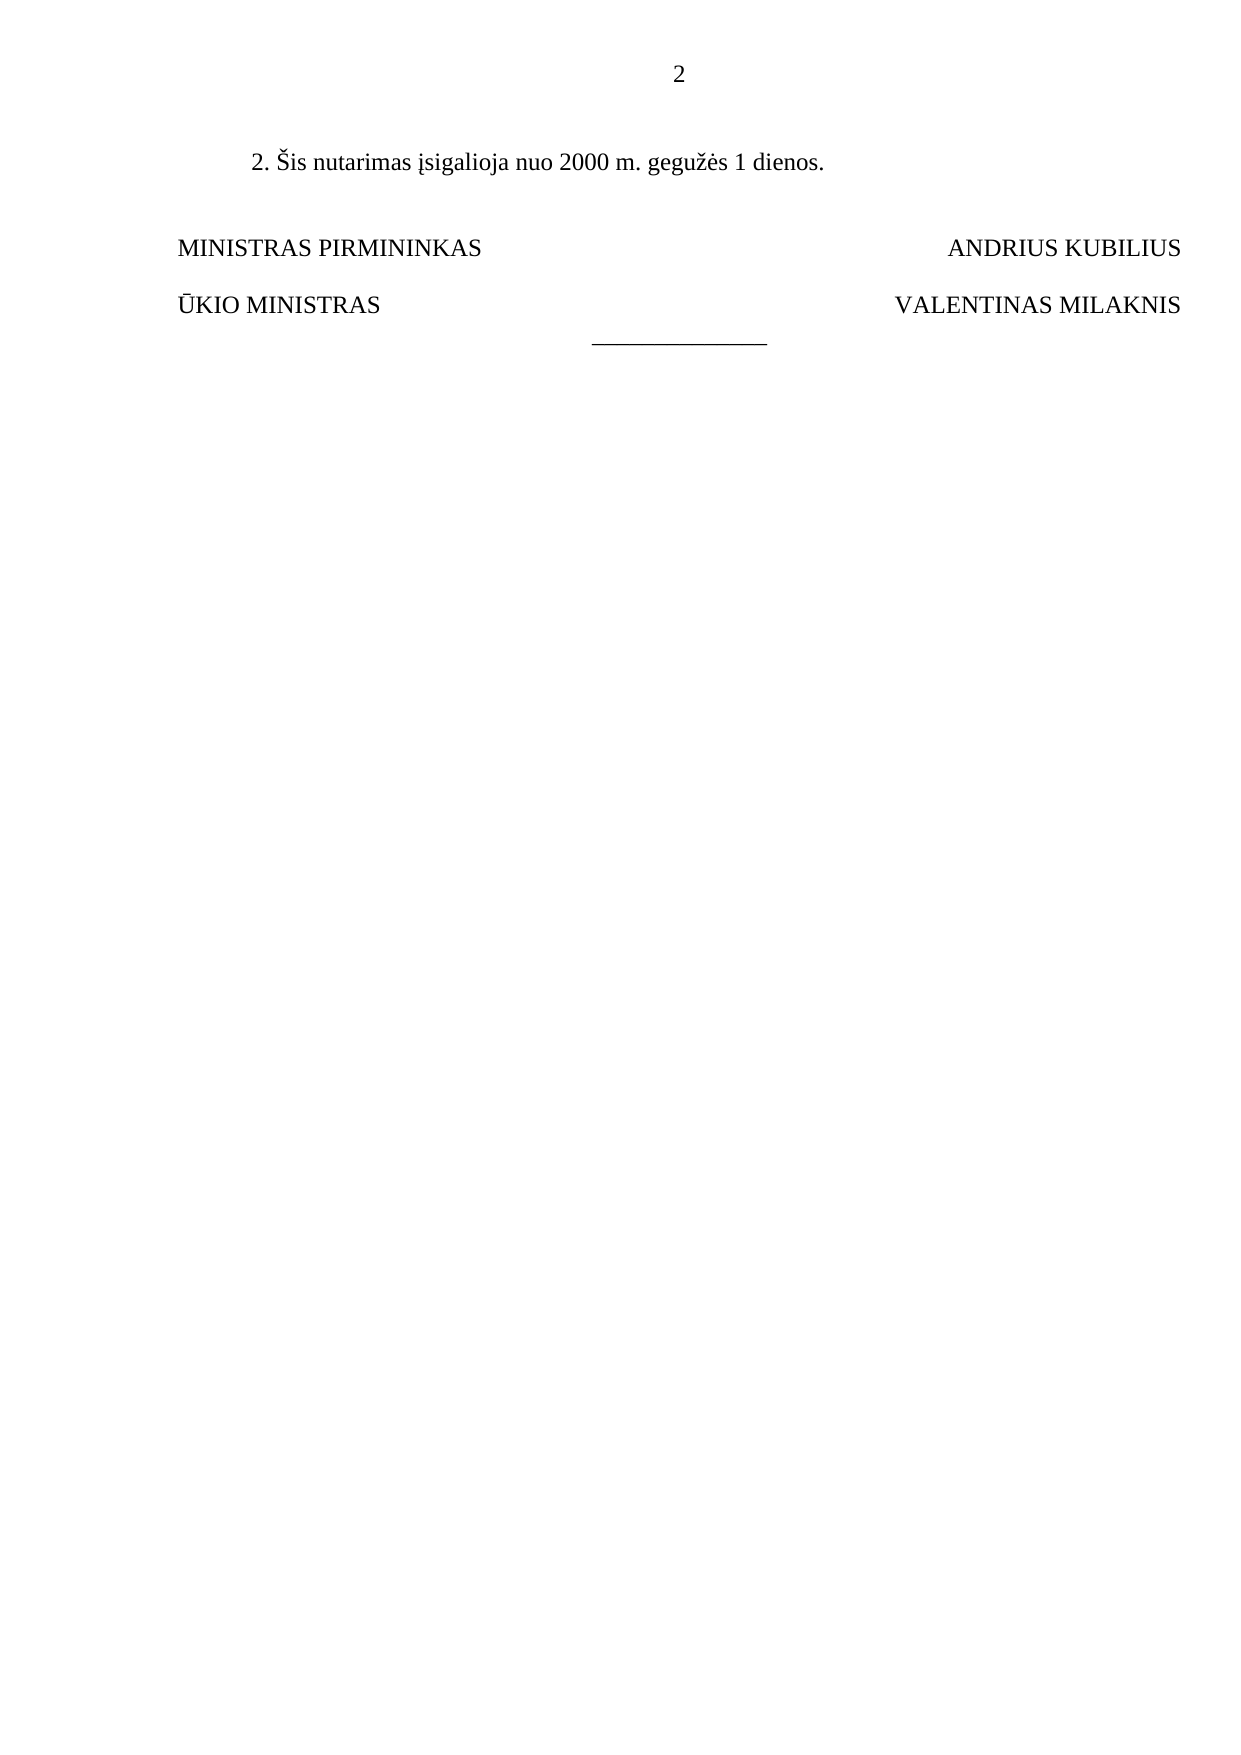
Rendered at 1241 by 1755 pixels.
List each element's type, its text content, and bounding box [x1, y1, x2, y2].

text Ūkio ministras Valentinas Milaknis [177, 291, 1181, 319]
text 2. Šis nutarimas įsigalioja nuo 2000 m. gegužės 1 dienos. [177, 147, 1181, 176]
text ______________ [177, 319, 1181, 348]
text Ministras Pirmininkas Andrius Kubilius [177, 233, 1181, 262]
